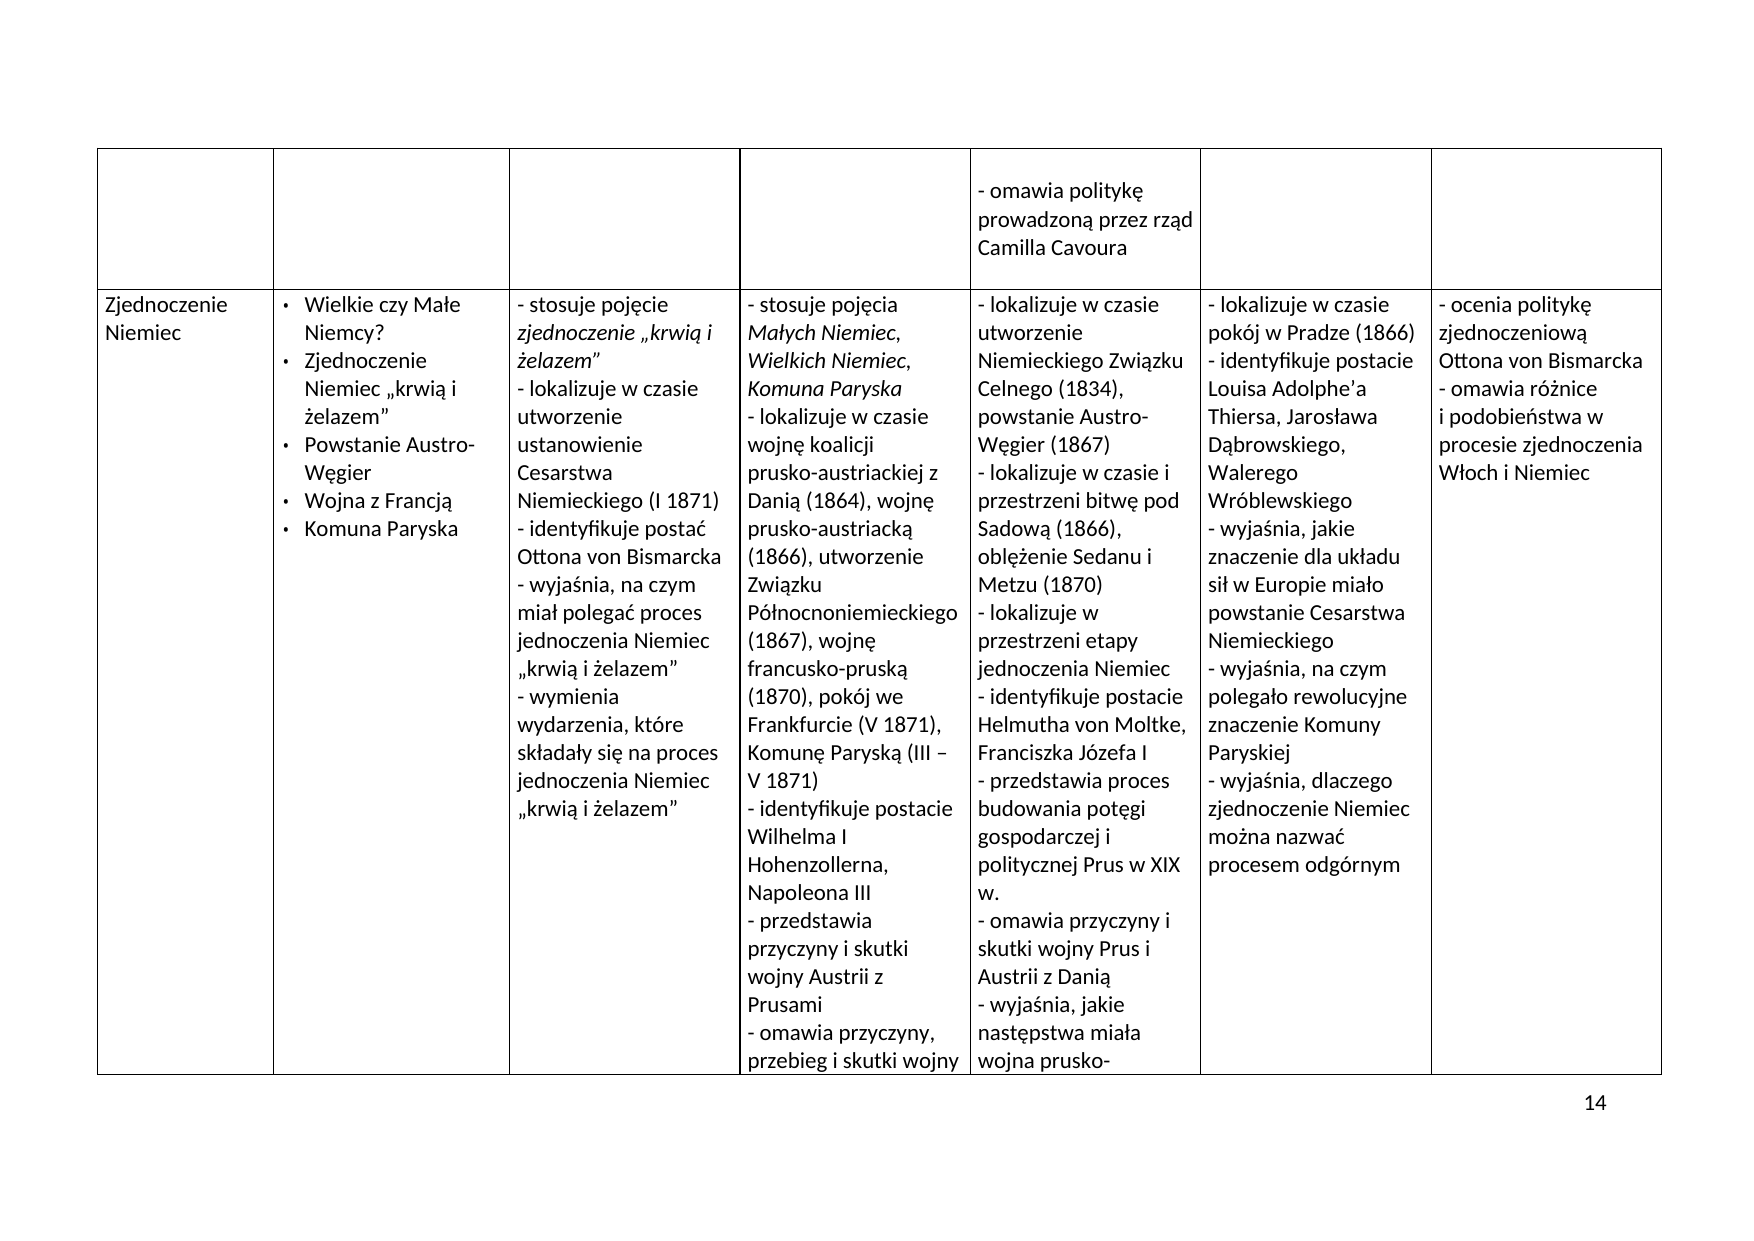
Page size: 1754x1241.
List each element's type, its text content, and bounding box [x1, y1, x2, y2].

table_cell [274, 149, 509, 289]
table_cell [1432, 149, 1661, 289]
table_cell - lokalizuje w czasie utworzenie Niemieckiego Związku Celnego (1834), powstanie Austro-Węgier (1867) - lokalizuje w czasie i przestrzeni bitwę pod Sadową (1866), oblężenie Sedanu i Metzu (1870) - lokalizuje w przestrzeni etapy jednoczenia Niemiec - identyfikuje postacie Helmutha von Moltke, Franciszka Józefa I - przedstawia proces budowania potęgi gospodarczej i politycznej Prus w XIX w. - omawia przyczyny i skutki wojny Prus i Austrii z Danią - wyjaśnia, jakie następstwa miała wojna prusko- [971, 290, 1200, 1074]
table_cell - stosuje pojęcia Małych Niemiec, Wielkich Niemiec, Komuna Paryska - lokalizuje w czasie wojnę koalicji prusko-austriackiej z Danią (1864), wojnę prusko-austriacką (1866), utworzenie Związku Północnoniemieckiego (1867), wojnę francusko-pruską (1870), pokój we Frankfurcie (V 1871), Komunę Paryską (III – V 1871) - identyfikuje postacie Wilhelma I Hohenzollerna, Napoleona III - przedstawia przyczyny i skutki wojny Austrii z Prusami - omawia przyczyny, przebieg i skutki wojny [741, 290, 970, 1074]
table_cell - ocenia politykę zjednoczeniową Ottona von Bismarcka - omawia różnice i podobieństwa w procesie zjednoczenia Włoch i Niemiec [1432, 290, 1661, 1074]
table_cell - lokalizuje w czasie pokój w Pradze (1866) - identyfikuje postacie Louisa Adolphe’a Thiersa, Jarosława Dąbrowskiego, Walerego Wróblewskiego - wyjaśnia, jakie znaczenie dla układu sił w Europie miało powstanie Cesarstwa Niemieckiego - wyjaśnia, na czym polegało rewolucyjne znaczenie Komuny Paryskiej - wyjaśnia, dlaczego zjednoczenie Niemiec można nazwać procesem odgórnym [1201, 290, 1431, 1074]
table_cell Zjednoczenie Niemiec [98, 290, 273, 1074]
table_cell Wielkie czy Małe Niemcy? Zjednoczenie Niemiec „krwią i żelazem” Powstanie Austro-Węgier Wojna z Francją Komuna Paryska [274, 290, 509, 1074]
table_cell [510, 149, 739, 289]
table_cell [741, 149, 970, 289]
table_cell - omawia politykę prowadzoną przez rząd Camilla Cavoura [971, 149, 1200, 289]
table_cell [98, 149, 273, 289]
table_cell - stosuje pojęcie zjednoczenie „krwią i żelazem” - lokalizuje w czasie utworzenie ustanowienie Cesarstwa Niemieckiego (I 1871) - identyfikuje postać Ottona von Bismarcka - wyjaśnia, na czym miał polegać proces jednoczenia Niemiec „krwią i żelazem” - wymienia wydarzenia, które składały się na proces jednoczenia Niemiec „krwią i żelazem” [510, 290, 739, 1074]
table_cell [1201, 149, 1431, 289]
